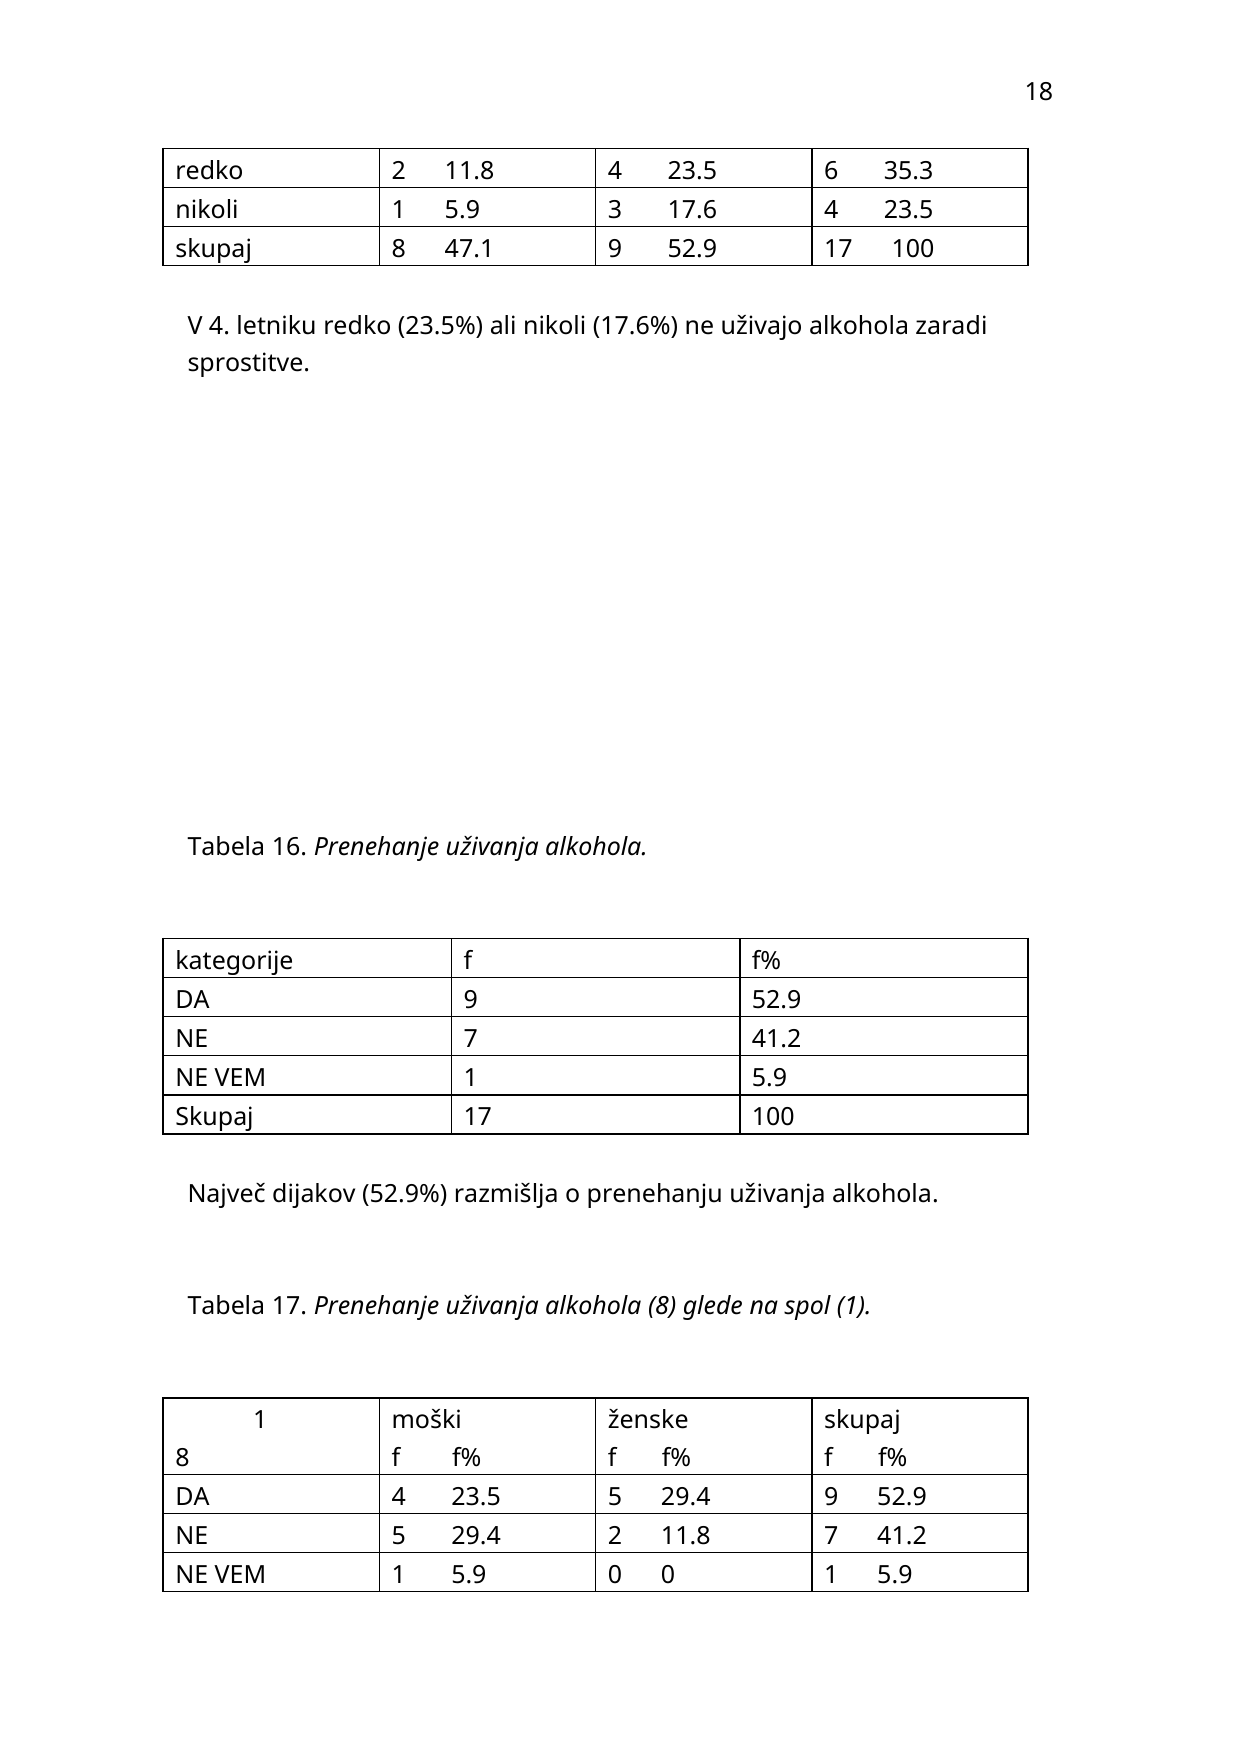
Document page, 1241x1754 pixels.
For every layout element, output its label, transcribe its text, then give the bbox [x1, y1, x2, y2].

table_cell 9 52.9 [596, 227, 811, 265]
text Največ dijakov (52.9%) razmišlja o prenehanju uživanja alkohola. [187, 1172, 1053, 1209]
table_cell 5 29.4 [380, 1514, 595, 1552]
table_cell 4 23.5 [813, 188, 1027, 226]
table_cell DA [164, 978, 451, 1016]
table_cell 5.9 [741, 1056, 1027, 1094]
text Tabela 16. Prenehanje uživanja alkohola. [187, 825, 1053, 863]
table_cell 52.9 [741, 978, 1027, 1016]
table_cell 6 35.3 [813, 149, 1027, 187]
table_cell 4 23.5 [596, 149, 811, 187]
table_cell 1 [452, 1056, 739, 1094]
table_cell 9 [452, 978, 739, 1016]
table_cell redko [164, 149, 379, 187]
table_cell skupaj [164, 227, 379, 265]
table_cell 17 [452, 1096, 739, 1133]
table_cell 9 52.9 [813, 1475, 1027, 1513]
table_cell 0 0 [596, 1553, 811, 1591]
table_header moški f f% [380, 1399, 595, 1473]
table_cell NE VEM [164, 1056, 451, 1094]
table_header kategorije [164, 939, 451, 977]
table_header 1 8 [164, 1399, 379, 1473]
table_cell NE [164, 1017, 451, 1055]
text V 4. letniku redko (23.5%) ali nikoli (17.6%) ne uživajo alkohola zaradi sprostitve. [187, 304, 1053, 379]
table_cell 3 17.6 [596, 188, 811, 226]
table_cell 1 5.9 [813, 1553, 1027, 1591]
text Tabela 17. Prenehanje uživanja alkohola (8) glede na spol (1). [187, 1284, 1053, 1322]
table_cell 1 5.9 [380, 1553, 595, 1591]
table_cell NE VEM [164, 1553, 379, 1591]
table_header skupaj f f% [813, 1399, 1027, 1473]
table_cell 1 5.9 [380, 188, 595, 226]
table_header f% [741, 939, 1027, 977]
table_cell 41.2 [741, 1017, 1027, 1055]
table_cell Skupaj [164, 1096, 451, 1133]
table_cell 100 [741, 1096, 1027, 1133]
table_header ženske f f% [596, 1399, 811, 1473]
table_cell NE [164, 1514, 379, 1552]
table_cell 17 100 [813, 227, 1027, 265]
table_cell 7 [452, 1017, 739, 1055]
table_cell 7 41.2 [813, 1514, 1027, 1552]
table_cell 2 11.8 [380, 149, 595, 187]
table_cell 2 11.8 [596, 1514, 811, 1552]
table_cell 8 47.1 [380, 227, 595, 265]
table_cell nikoli [164, 188, 379, 226]
table_cell DA [164, 1475, 379, 1513]
table_cell 4 23.5 [380, 1475, 595, 1513]
table_cell 5 29.4 [596, 1475, 811, 1513]
table_header f [452, 939, 739, 977]
